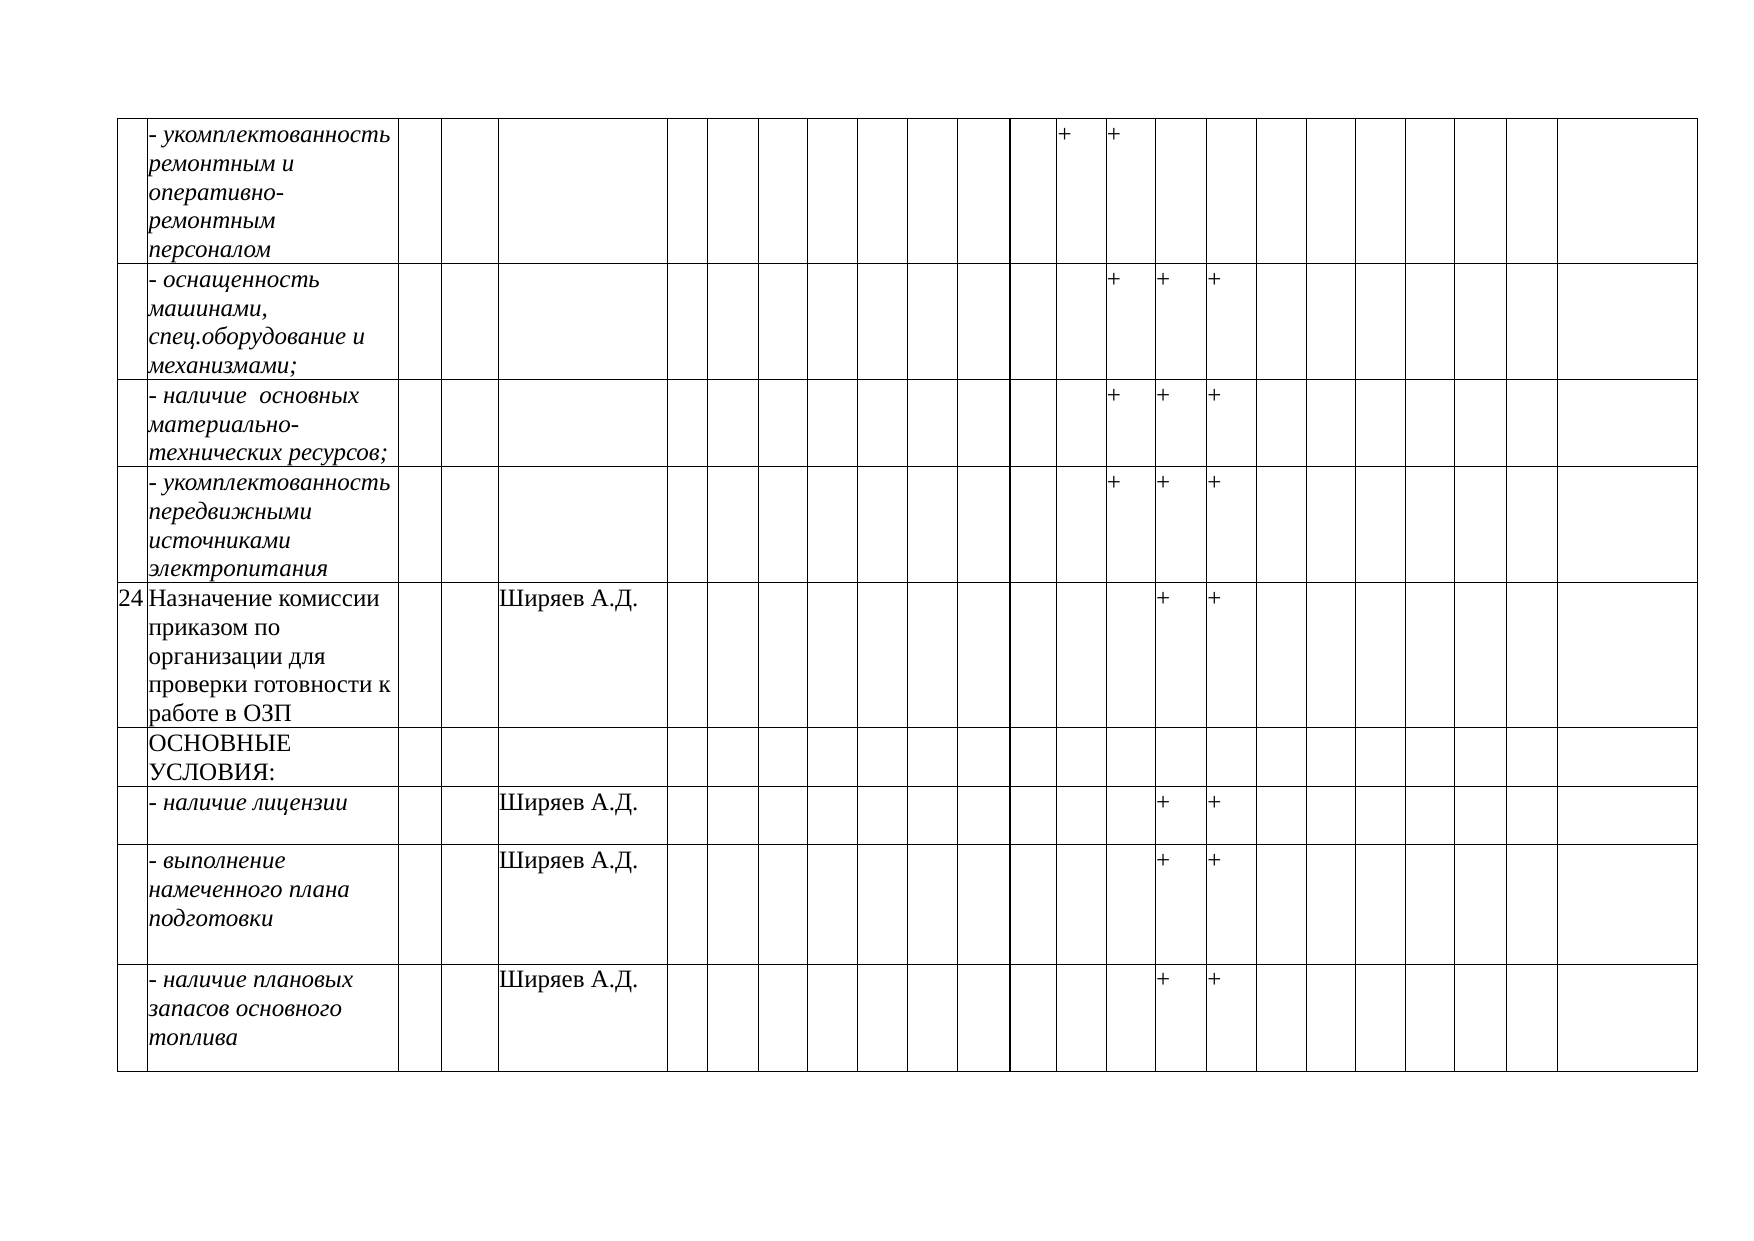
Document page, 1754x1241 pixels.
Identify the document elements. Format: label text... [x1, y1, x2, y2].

table_cell [442, 787, 498, 844]
table_cell [1507, 728, 1557, 786]
table_cell [442, 264, 498, 379]
table_cell [1507, 965, 1557, 1071]
table_cell [1356, 119, 1405, 263]
table_cell [908, 380, 957, 466]
table_cell [1455, 787, 1506, 844]
table_cell [1455, 119, 1506, 263]
table_cell [399, 467, 441, 582]
table_cell + [1107, 380, 1155, 466]
table_cell [1257, 380, 1306, 466]
table_cell [908, 264, 957, 379]
table_cell [1011, 728, 1056, 786]
table_cell [1011, 467, 1056, 582]
table_cell - наличие лицензии [148, 787, 398, 844]
table_cell [759, 845, 807, 963]
table_cell [1057, 264, 1106, 379]
table_cell [668, 467, 707, 582]
table_cell [1011, 965, 1056, 1071]
table_cell [808, 467, 857, 582]
table_cell - оснащенность машинами, спец.оборудование и механизмами; [148, 264, 398, 379]
table_cell [399, 787, 441, 844]
table_cell [759, 787, 807, 844]
table_cell [1455, 965, 1506, 1071]
table_cell - наличие основных материально-технических ресурсов; [148, 380, 398, 466]
table_cell [1057, 467, 1106, 582]
table_cell [908, 965, 957, 1071]
table_cell [1558, 965, 1697, 1071]
table_cell [1507, 583, 1557, 727]
table_cell [118, 380, 147, 466]
table_cell [759, 119, 807, 263]
table_cell + [1057, 119, 1106, 263]
table_cell [1307, 380, 1355, 466]
table_cell [1558, 380, 1697, 466]
table_cell [858, 965, 907, 1071]
table_cell [1011, 787, 1056, 844]
table_cell + [1156, 787, 1206, 844]
table_cell [118, 119, 147, 263]
table_cell [1307, 467, 1355, 582]
table_cell [1558, 119, 1697, 263]
table_cell [1307, 787, 1355, 844]
table_cell [1558, 787, 1697, 844]
table_cell [399, 728, 441, 786]
table_cell + [1207, 380, 1256, 466]
table_cell Назначение комиссии приказом по организации для проверки готовности к работе в ОЗП [148, 583, 398, 727]
table_cell [1011, 380, 1056, 466]
table_cell [668, 965, 707, 1071]
table_cell + [1207, 787, 1256, 844]
table_cell [1406, 119, 1454, 263]
table_cell [1257, 467, 1306, 582]
table_cell [1156, 119, 1206, 263]
table_cell [958, 728, 1009, 786]
table_cell [1356, 264, 1405, 379]
table_cell - укомплектованность ремонтным и оперативно-ремонтным персоналом [148, 119, 398, 263]
table_cell - выполнение намеченного плана подготовки [148, 845, 398, 963]
table_cell [118, 787, 147, 844]
table_cell [118, 467, 147, 582]
table_cell [668, 787, 707, 844]
table_cell [442, 965, 498, 1071]
table_cell + [1207, 965, 1256, 1071]
table_cell [908, 119, 957, 263]
table_cell + [1156, 965, 1206, 1071]
table_cell [1455, 467, 1506, 582]
table_cell [958, 264, 1009, 379]
table_cell [668, 119, 707, 263]
table_cell [858, 845, 907, 963]
table_cell + [1207, 467, 1256, 582]
table_cell [399, 845, 441, 963]
table_cell [668, 583, 707, 727]
table_cell [1107, 965, 1155, 1071]
table_cell + [1207, 264, 1256, 379]
table_cell [808, 380, 857, 466]
table_cell + [1156, 845, 1206, 963]
table_cell [1207, 119, 1256, 263]
table_cell [1558, 264, 1697, 379]
table_cell [858, 583, 907, 727]
table_cell [1406, 845, 1454, 963]
table_cell [1307, 119, 1355, 263]
table_cell [1406, 965, 1454, 1071]
table_cell + [1107, 264, 1155, 379]
table_cell [1011, 583, 1056, 727]
table_cell [1011, 119, 1056, 263]
table_cell [958, 787, 1009, 844]
table_cell [958, 467, 1009, 582]
table_cell [118, 965, 147, 1071]
table_cell [1156, 728, 1206, 786]
table_cell [1307, 264, 1355, 379]
table_cell [858, 467, 907, 582]
table_cell [1057, 583, 1106, 727]
table_cell [1507, 264, 1557, 379]
table_cell [1455, 728, 1506, 786]
table_cell [858, 264, 907, 379]
table_cell Ширяев А.Д. [499, 583, 667, 727]
table_cell [1455, 380, 1506, 466]
table_cell [1507, 119, 1557, 263]
table_cell [1207, 728, 1256, 786]
table_cell - укомплектованность передвижными источниками электропитания [148, 467, 398, 582]
table_cell [1356, 965, 1405, 1071]
table_cell [399, 583, 441, 727]
table_cell [499, 264, 667, 379]
table_cell [708, 119, 758, 263]
table_cell [958, 965, 1009, 1071]
table_cell + [1107, 119, 1155, 263]
table_cell [1057, 845, 1106, 963]
table_cell [1455, 264, 1506, 379]
table_cell [118, 728, 147, 786]
table_cell [118, 264, 147, 379]
table_cell [1107, 787, 1155, 844]
table_cell [708, 380, 758, 466]
table_cell + [1156, 264, 1206, 379]
table_cell [1455, 583, 1506, 727]
table_cell [1057, 728, 1106, 786]
table_cell [1406, 467, 1454, 582]
table_cell [442, 845, 498, 963]
table_cell [708, 467, 758, 582]
table_cell + [1156, 380, 1206, 466]
table_cell [759, 583, 807, 727]
table_cell + [1156, 583, 1206, 727]
table_cell [708, 728, 758, 786]
table_cell [1057, 380, 1106, 466]
table_cell [1011, 264, 1056, 379]
table_cell [858, 728, 907, 786]
table_cell [759, 264, 807, 379]
table_cell [1455, 845, 1506, 963]
table_cell [1107, 583, 1155, 727]
table_cell - наличие плановых запасов основного топлива [148, 965, 398, 1071]
table_cell ОСНОВНЫЕ УСЛОВИЯ: [148, 728, 398, 786]
table_cell [1057, 965, 1106, 1071]
table_cell [708, 583, 758, 727]
table_cell [908, 728, 957, 786]
table_cell [442, 728, 498, 786]
table_cell [858, 119, 907, 263]
table_cell [958, 119, 1009, 263]
table_cell [1307, 965, 1355, 1071]
table_cell [442, 380, 498, 466]
table_cell [442, 467, 498, 582]
table_cell [399, 380, 441, 466]
table_cell [668, 845, 707, 963]
table_cell [1356, 845, 1405, 963]
table_cell [1558, 845, 1697, 963]
table_cell [808, 965, 857, 1071]
table_cell [708, 965, 758, 1071]
table_cell [1507, 787, 1557, 844]
table_cell [499, 380, 667, 466]
table_cell [399, 264, 441, 379]
table_cell [399, 965, 441, 1071]
table_cell [1011, 845, 1056, 963]
table_cell + [1207, 845, 1256, 963]
table_cell [1558, 728, 1697, 786]
table_cell [908, 467, 957, 582]
table_cell [1356, 583, 1405, 727]
table_cell [958, 845, 1009, 963]
table_cell [908, 583, 957, 727]
table_cell [1558, 583, 1697, 727]
table_cell [1107, 845, 1155, 963]
table_cell [908, 845, 957, 963]
table_cell [908, 787, 957, 844]
table_cell [1257, 119, 1306, 263]
table_cell [1356, 467, 1405, 582]
table_cell [808, 119, 857, 263]
table_cell [1307, 583, 1355, 727]
table_cell Ширяев А.Д. [499, 787, 667, 844]
table_cell [1507, 845, 1557, 963]
table_cell [1507, 467, 1557, 582]
table_cell [1558, 467, 1697, 582]
table_cell [708, 264, 758, 379]
table_cell [1406, 380, 1454, 466]
table_cell Ширяев А.Д. [499, 845, 667, 963]
table_cell + [1207, 583, 1256, 727]
table_cell [499, 119, 667, 263]
table_cell [1257, 728, 1306, 786]
table_cell [1406, 787, 1454, 844]
table_cell [1356, 787, 1405, 844]
table_cell + [1156, 467, 1206, 582]
table_cell [1257, 787, 1306, 844]
table_cell [1507, 380, 1557, 466]
table_cell [808, 845, 857, 963]
table_cell [958, 380, 1009, 466]
table_cell [708, 787, 758, 844]
table_cell [808, 264, 857, 379]
table_cell [499, 467, 667, 582]
table_cell [399, 119, 441, 263]
table_cell [668, 380, 707, 466]
table_cell [808, 583, 857, 727]
table_cell [808, 787, 857, 844]
table_cell [668, 728, 707, 786]
table_cell [442, 119, 498, 263]
table_cell [1257, 264, 1306, 379]
table_cell [1356, 728, 1405, 786]
table_cell [958, 583, 1009, 727]
table_cell [759, 728, 807, 786]
table_cell [1257, 583, 1306, 727]
table_cell [1257, 845, 1306, 963]
table_cell [1107, 728, 1155, 786]
table_cell [858, 787, 907, 844]
table_cell 24 [118, 583, 147, 727]
table_cell + [1107, 467, 1155, 582]
table_cell [499, 728, 667, 786]
table_cell [1406, 583, 1454, 727]
table_cell [858, 380, 907, 466]
table_cell [118, 845, 147, 963]
table_cell [442, 583, 498, 727]
table_cell [1057, 787, 1106, 844]
table_cell [668, 264, 707, 379]
table_cell [1356, 380, 1405, 466]
table_cell [1257, 965, 1306, 1071]
table_cell [1406, 728, 1454, 786]
table_cell Ширяев А.Д. [499, 965, 667, 1071]
table_cell [759, 965, 807, 1071]
table_cell [1307, 728, 1355, 786]
table_cell [708, 845, 758, 963]
table_cell [808, 728, 857, 786]
table_cell [1406, 264, 1454, 379]
table_cell [759, 380, 807, 466]
table_cell [759, 467, 807, 582]
table_cell [1307, 845, 1355, 963]
